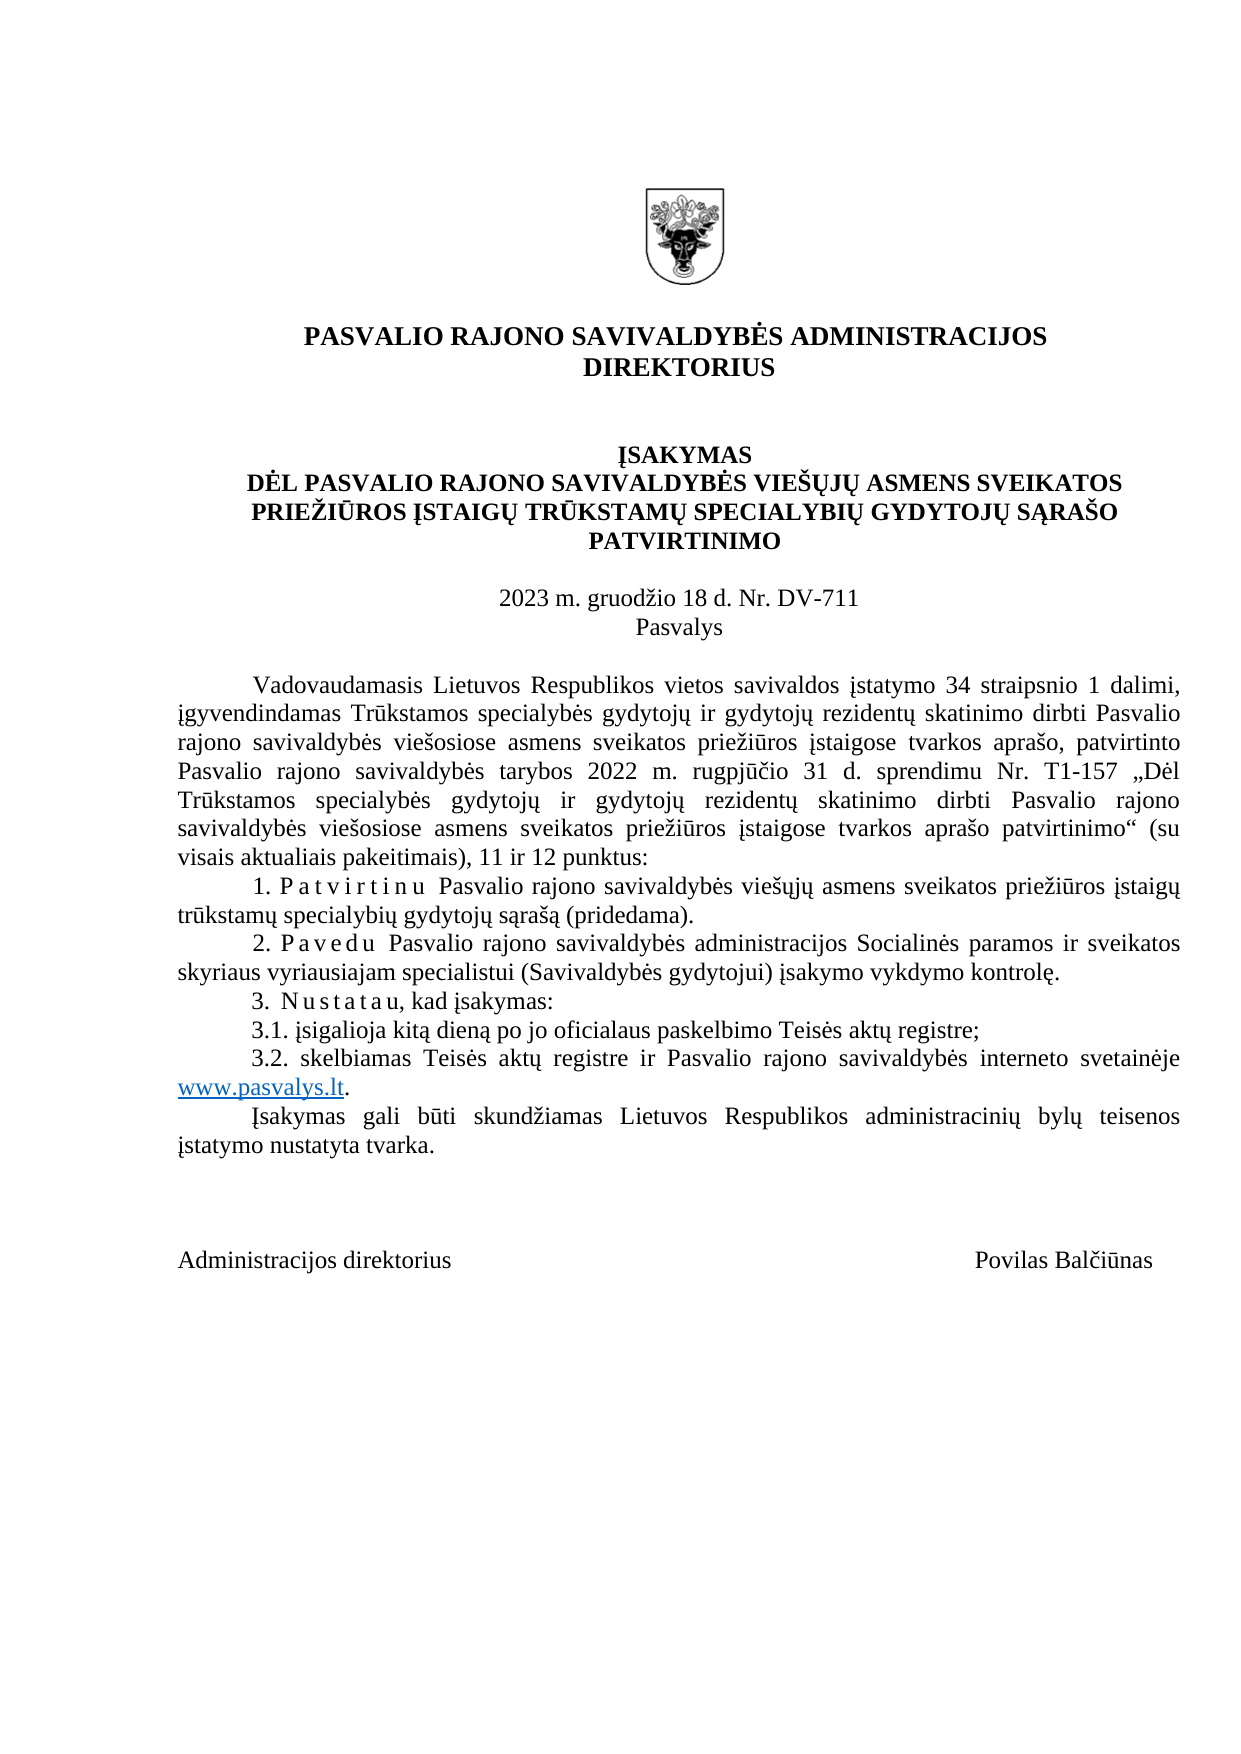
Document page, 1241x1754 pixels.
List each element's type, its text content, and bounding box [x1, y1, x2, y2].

text Vadovaudamasis Lietuvos Respublikos vietos savivaldos įstatymo 34 straipsnio 1 dalimi, įgyvendindamas Trūkstamos specialybės gydytojų ir gydytojų rezidentų skatinimo dirbti Pasvalio rajono savivaldybės viešosiose asmens sveikatos priežiūros įstaigose tvarkos aprašo, patvirtinto Pasvalio rajono savivaldybės tarybos 2022 m. rugpjūčio 31 d. sprendimu Nr. T1-157 „Dėl Trūkstamos specialybės gydytojų ir gydytojų rezidentų skatinimo dirbti Pasvalio rajono savivaldybės viešosiose asmens sveikatos priežiūros įstaigose tvarkos aprašo patvirtinimo“ (su visais aktualiais pakeitimais), 11 ir 12 punktus: [177, 670, 1181, 871]
text Pasvalys [177, 612, 1181, 641]
text įsakymas [188, 440, 1181, 468]
text 3. Nustatau, kad įsakymas: [177, 986, 1181, 1015]
text 3.2. skelbiamas Teisės aktų registre ir Pasvalio rajono savivaldybės interneto svetainėje www.pasvalys.lt. [177, 1043, 1181, 1101]
text 1. Patvirtinu Pasvalio rajono savivaldybės viešųjų asmens sveikatos priežiūros įstaigų trūkstamų specialybių gydytojų sąrašą (pridedama). [177, 871, 1181, 928]
text Dėl PASVALIO RAJONO SAVIVALDYBĖS VIEŠŲJŲ ASMENS SVEIKATOS PRIEŽIŪROS ĮSTAIGŲ trūkstamų specialybių gydytojų sąrašo patvirtinimo [188, 468, 1181, 555]
text 2. Pavedu Pasvalio rajono savivaldybės administracijos Socialinės paramos ir sveikatos skyriaus vyriausiajam specialistui (Savivaldybės gydytojui) įsakymo vykdymo kontrolę. [177, 928, 1181, 986]
text Įsakymas gali būti skundžiamas Lietuvos Respublikos administracinių bylų teisenos įstatymo nustatyta tvarka. [177, 1101, 1181, 1158]
text Administracijos direktorius Povilas Balčiūnas [177, 1245, 1181, 1273]
text direktorius [177, 351, 1181, 382]
text Pasvalio rajono savivaldybės administracijos [177, 320, 1181, 351]
text 2023 m. gruodžio 18 d. Nr. DV-711 [177, 583, 1181, 612]
text 3.1. įsigalioja kitą dieną po jo oficialaus paskelbimo Teisės aktų registre; [177, 1015, 1181, 1043]
